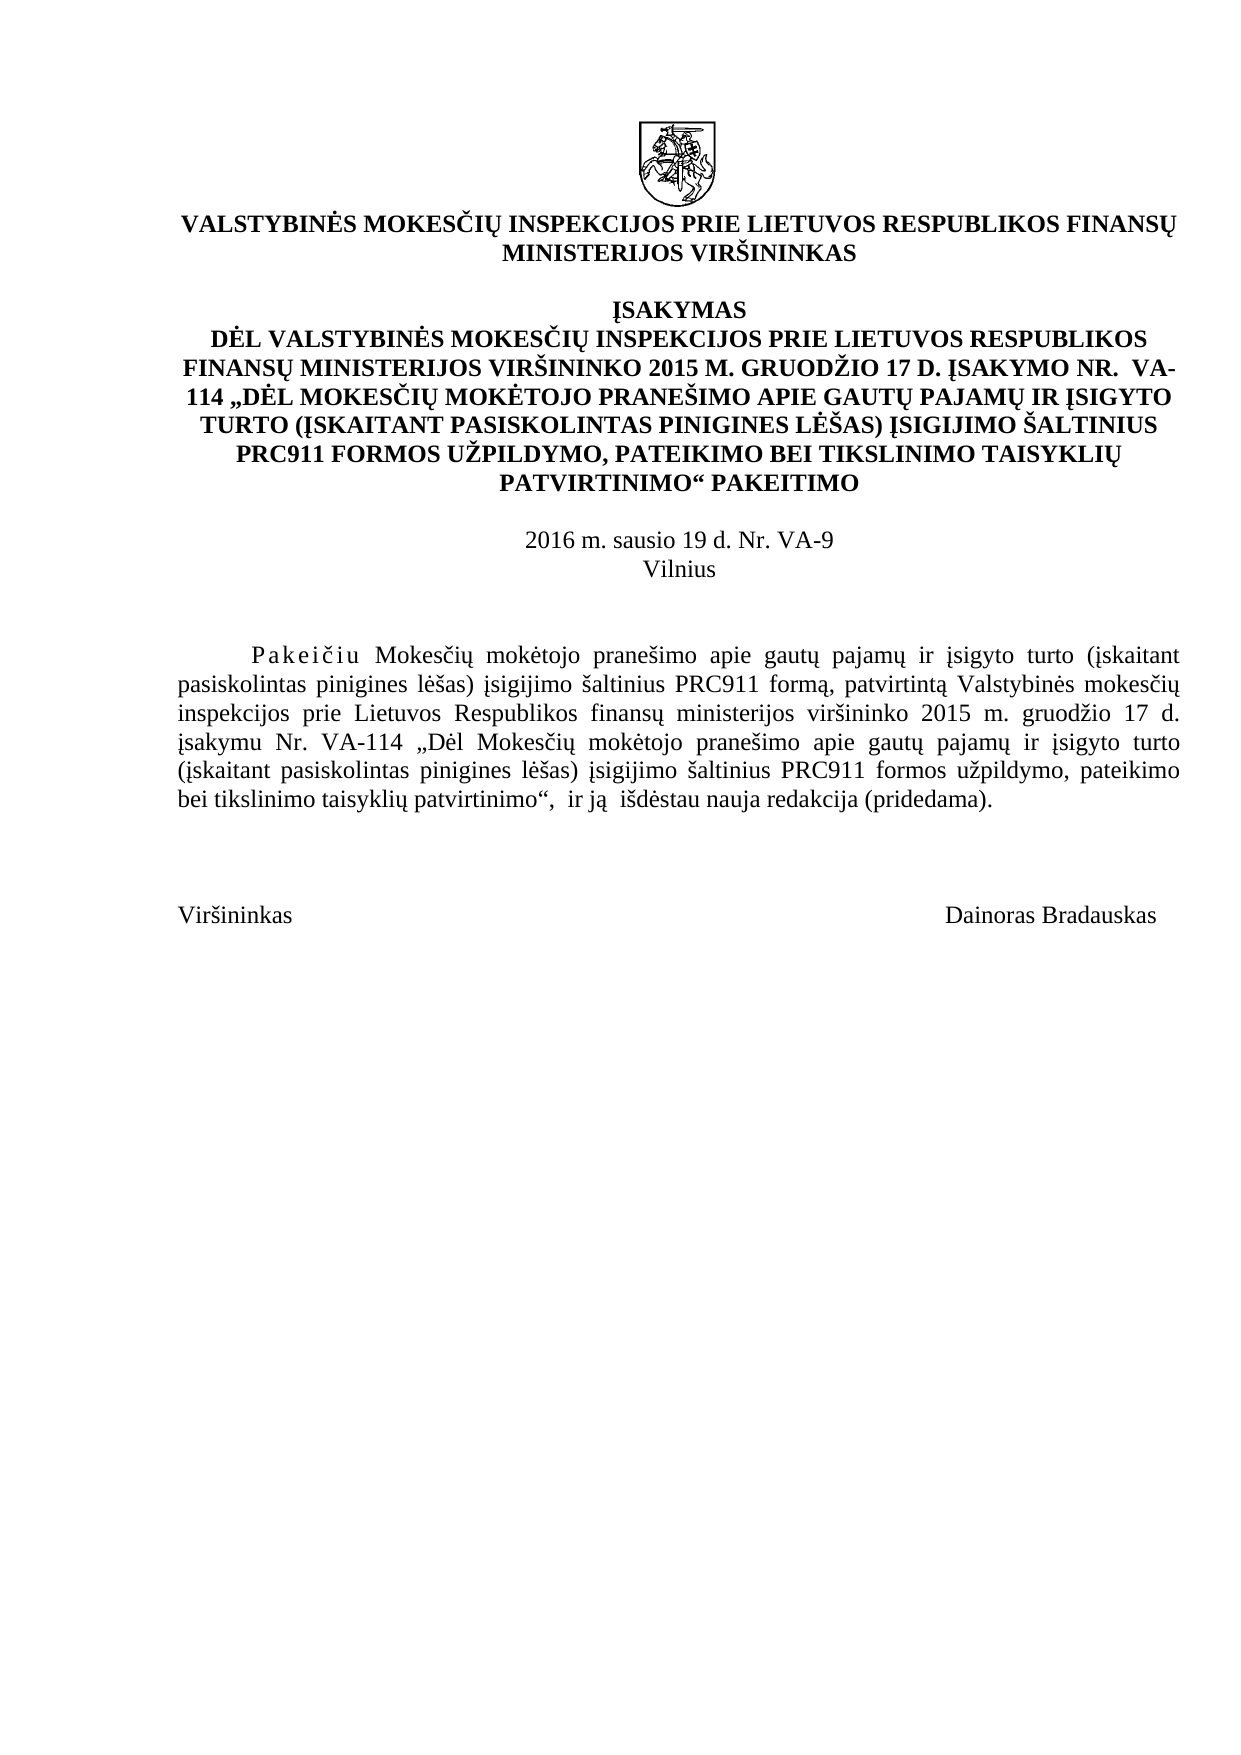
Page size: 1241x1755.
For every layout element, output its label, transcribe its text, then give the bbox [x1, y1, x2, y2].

text ĮSAKYMAS [177, 296, 1181, 324]
text VALSTYBINĖS MOKESČIŲ INSPEKCIJOS PRIE LIETUVOS RESPUBLIKOS FINANSŲ MINISTERIJOS VIRŠININKAS [177, 209, 1181, 267]
text Viršininkas Dainoras Bradauskas [177, 900, 1181, 929]
text DĖL VALSTYBINĖS MOKESČIŲ INSPEKCIJOS PRIE LIETUVOS RESPUBLIKOS FINANSŲ MINISTERIJOS VIRŠININKO 2015 M. GRUODŽIO 17 D. ĮSAKYMO NR. VA-114 „DĖL MOKESČIŲ MOKĖTOJO PRANEŠIMO APIE GAUTŲ PAJAMŲ IR ĮSIGYTO TURTO (ĮSKAITANT PASISKOLINTAS PINIGINES LĖŠAS) ĮSIGIJIMO ŠALTINIUS PRC911 FORMOS UŽPILDYMO, PATEIKIMO BEI TIKSLINIMO TAISYKLIŲ PATVIRTINIMO“ PAKEITIMO [177, 324, 1181, 497]
text Vilnius [177, 554, 1181, 583]
text 2016 m. sausio 19 d. Nr. VA-9 [177, 526, 1181, 554]
text Pakeičiu Mokesčių mokėtojo pranešimo apie gautų pajamų ir įsigyto turto (įskaitant pasiskolintas pinigines lėšas) įsigijimo šaltinius PRC911 formą, patvirtintą Valstybinės mokesčių inspekcijos prie Lietuvos Respublikos finansų ministerijos viršininko 2015 m. gruodžio 17 d. įsakymu Nr. VA-114 „Dėl Mokesčių mokėtojo pranešimo apie gautų pajamų ir įsigyto turto (įskaitant pasiskolintas pinigines lėšas) įsigijimo šaltinius PRC911 formos užpildymo, pateikimo bei tikslinimo taisyklių patvirtinimo“, ir ją išdėstau nauja redakcija (pridedama). [177, 641, 1181, 814]
